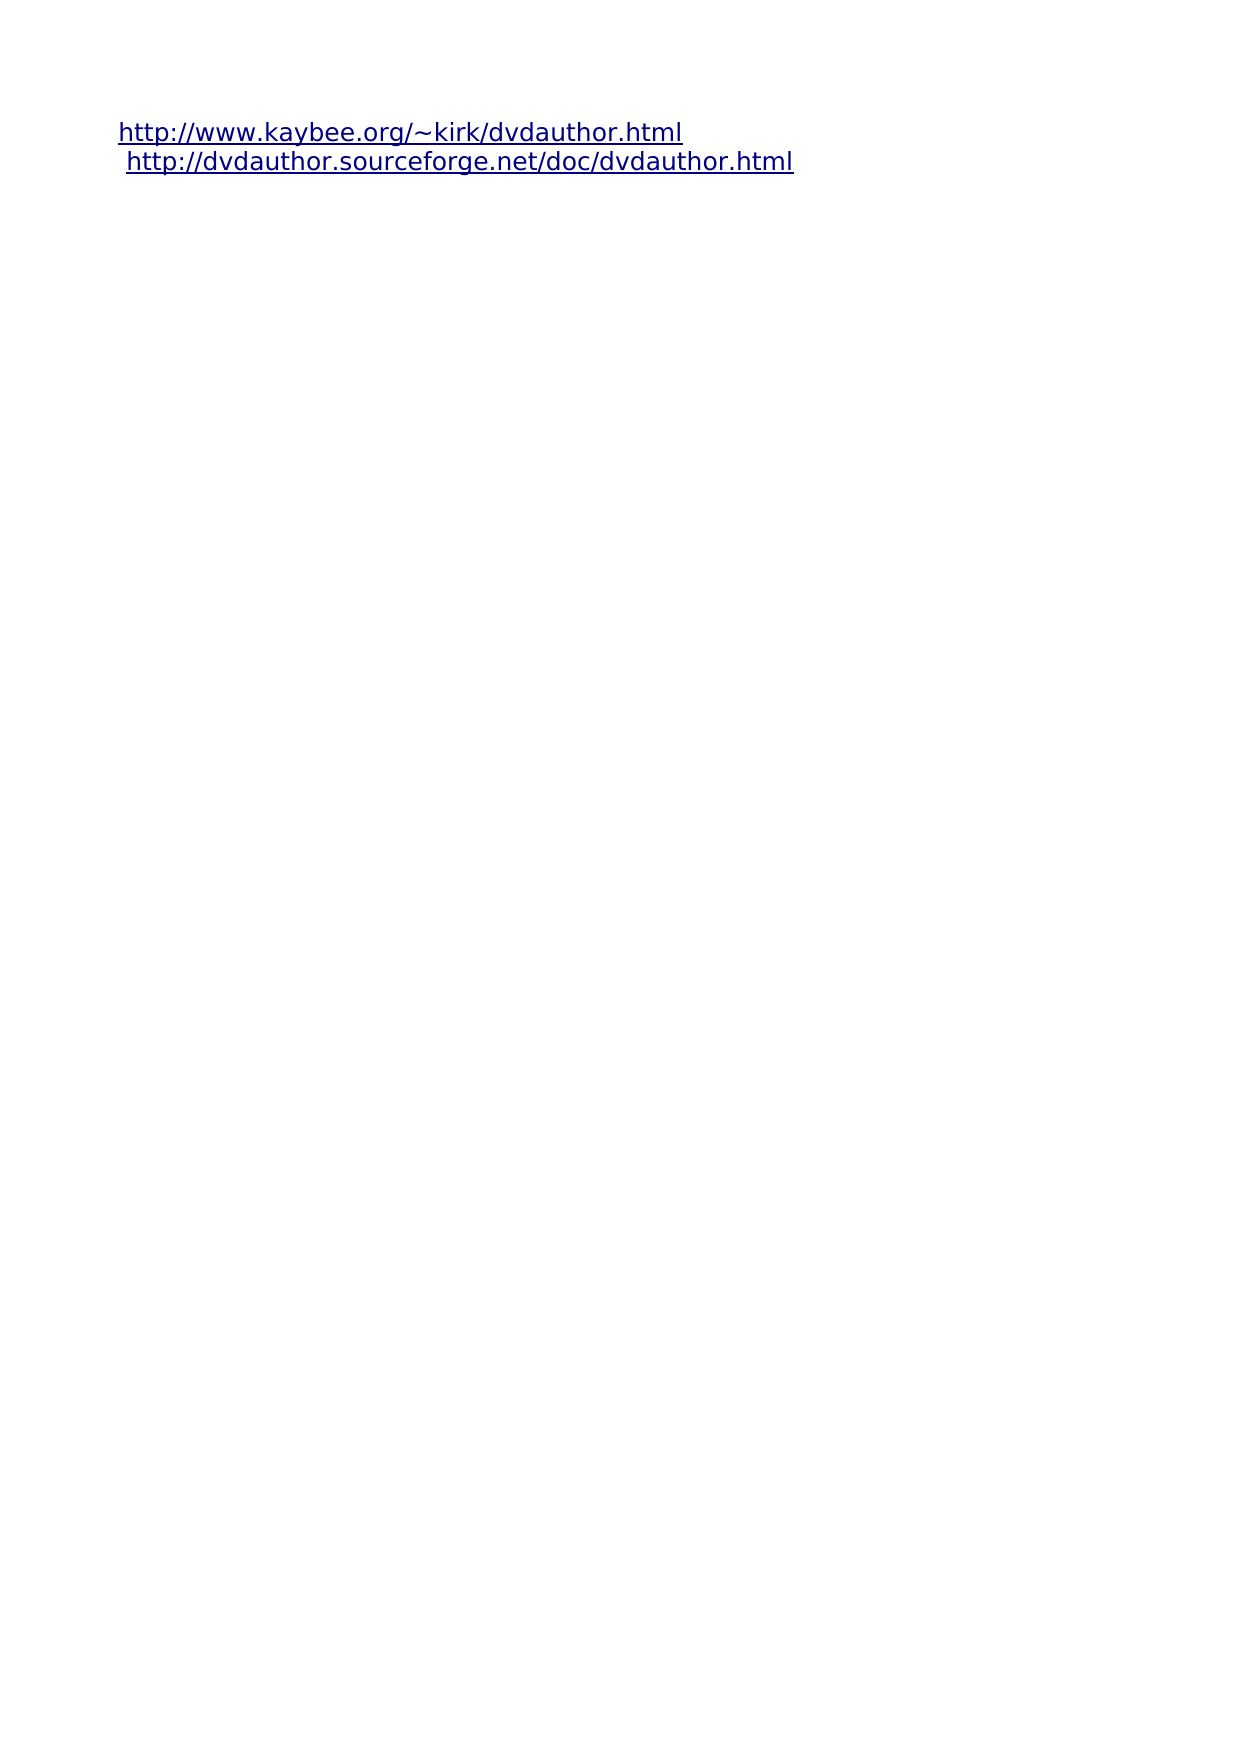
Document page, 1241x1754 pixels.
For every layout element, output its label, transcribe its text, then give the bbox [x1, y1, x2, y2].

text http://www.kaybee.org/~kirk/dvdauthor.html http://dvdauthor.sourceforge.net/doc/dvdauthor.html [118, 118, 1122, 176]
